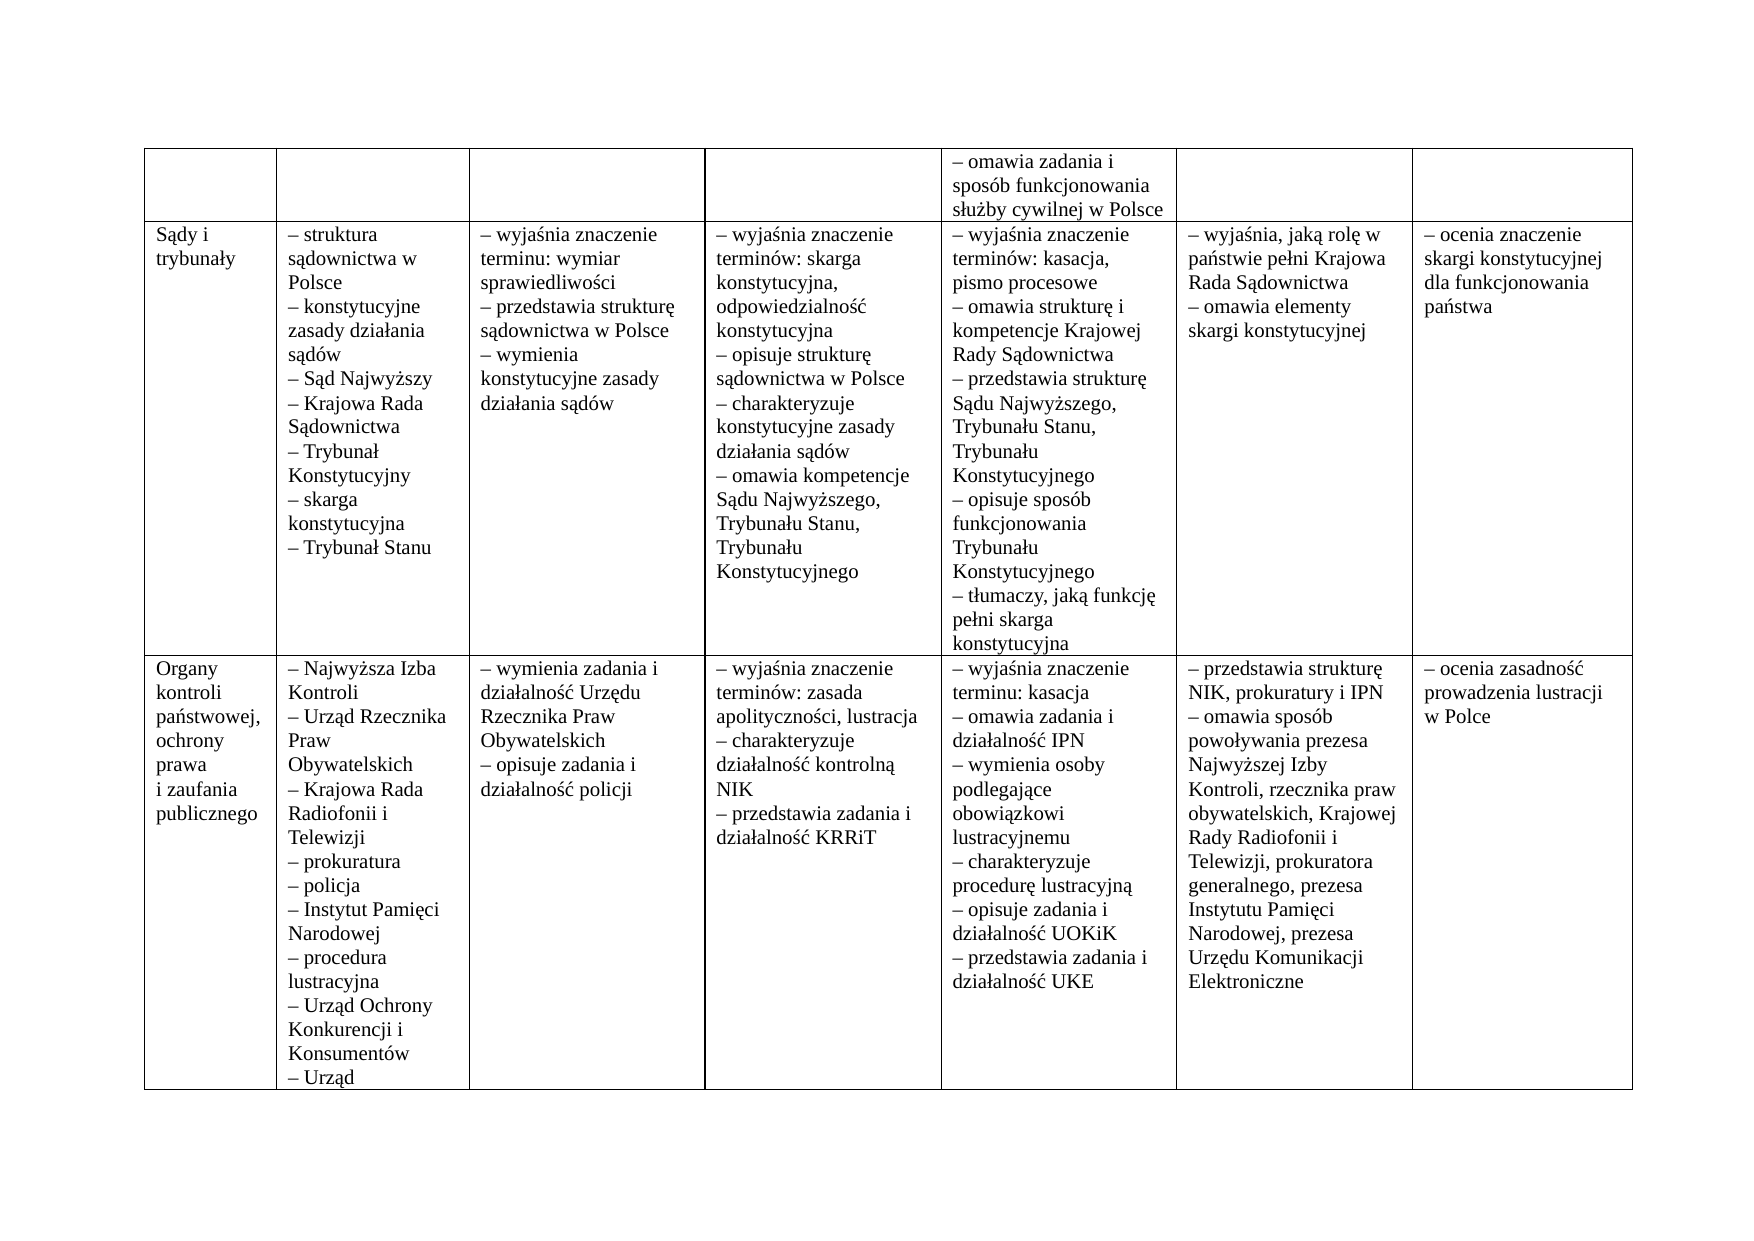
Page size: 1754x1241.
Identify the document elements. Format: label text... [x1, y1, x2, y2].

table_cell – ocenia znaczenie skargi konstytucyjnej dla funkcjonowania państwa [1413, 222, 1632, 655]
table_cell [706, 149, 941, 221]
table_cell – wyjaśnia znaczenie terminu: kasacja – omawia zadania i działalność IPN – wymienia osoby podlegające obowiązkowi lustracyjnemu – charakteryzuje procedurę lustracyjną – opisuje zadania i działalność UOKiK – przedstawia zadania i działalność UKE [942, 656, 1176, 1089]
table_cell – wymienia zadania i działalność Urzędu Rzecznika Praw Obywatelskich – opisuje zadania i działalność policji [470, 656, 704, 1089]
table_cell – Najwyższa Izba Kontroli – Urząd Rzecznika Praw Obywatelskich – Krajowa Rada Radiofonii i Telewizji – prokuratura – policja – Instytut Pamięci Narodowej – procedura lustracyjna – Urząd Ochrony Konkurencji i Konsumentów – Urząd [277, 656, 469, 1089]
table_cell Organy kontroli państwowej, ochrony prawa i zaufania publicznego [145, 656, 276, 1089]
table_cell – przedstawia strukturę NIK, prokuratury i IPN – omawia sposób powoływania prezesa Najwyższej Izby Kontroli, rzecznika praw obywatelskich, Krajowej Rady Radiofonii i Telewizji, prokuratora generalnego, prezesa Instytutu Pamięci Narodowej, prezesa Urzędu Komunikacji Elektroniczne [1177, 656, 1412, 1089]
table_cell [277, 149, 469, 221]
table_cell – wyjaśnia, jaką rolę w państwie pełni Krajowa Rada Sądownictwa – omawia elementy skargi konstytucyjnej [1177, 222, 1412, 655]
table_cell [1413, 149, 1632, 221]
table_cell – wyjaśnia znaczenie terminu: wymiar sprawiedliwości – przedstawia strukturę sądownictwa w Polsce – wymienia konstytucyjne zasady działania sądów [470, 222, 704, 655]
table_cell [1177, 149, 1412, 221]
table_cell – ocenia zasadność prowadzenia lustracji w Polce [1413, 656, 1632, 1089]
table_cell – omawia zadania i sposób funkcjonowania służby cywilnej w Polsce [942, 149, 1176, 221]
table_cell – wyjaśnia znaczenie terminów: zasada apolityczności, lustracja – charakteryzuje działalność kontrolną NIK – przedstawia zadania i działalność KRRiT [706, 656, 941, 1089]
table_cell – wyjaśnia znaczenie terminów: skarga konstytucyjna, odpowiedzialność konstytucyjna – opisuje strukturę sądownictwa w Polsce – charakteryzuje konstytucyjne zasady działania sądów – omawia kompetencje Sądu Najwyższego, Trybunału Stanu, Trybunału Konstytucyjnego [706, 222, 941, 655]
table_cell – struktura sądownictwa w Polsce – konstytucyjne zasady działania sądów – Sąd Najwyższy – Krajowa Rada Sądownictwa – Trybunał Konstytucyjny – skarga konstytucyjna – Trybunał Stanu [277, 222, 469, 655]
table_cell [145, 149, 276, 221]
table_cell Sądy i trybunały [145, 222, 276, 655]
table_cell – wyjaśnia znaczenie terminów: kasacja, pismo procesowe – omawia strukturę i kompetencje Krajowej Rady Sądownictwa – przedstawia strukturę Sądu Najwyższego, Trybunału Stanu, Trybunału Konstytucyjnego – opisuje sposób funkcjonowania Trybunału Konstytucyjnego – tłumaczy, jaką funkcję pełni skarga konstytucyjna [942, 222, 1176, 655]
table_cell [470, 149, 704, 221]
